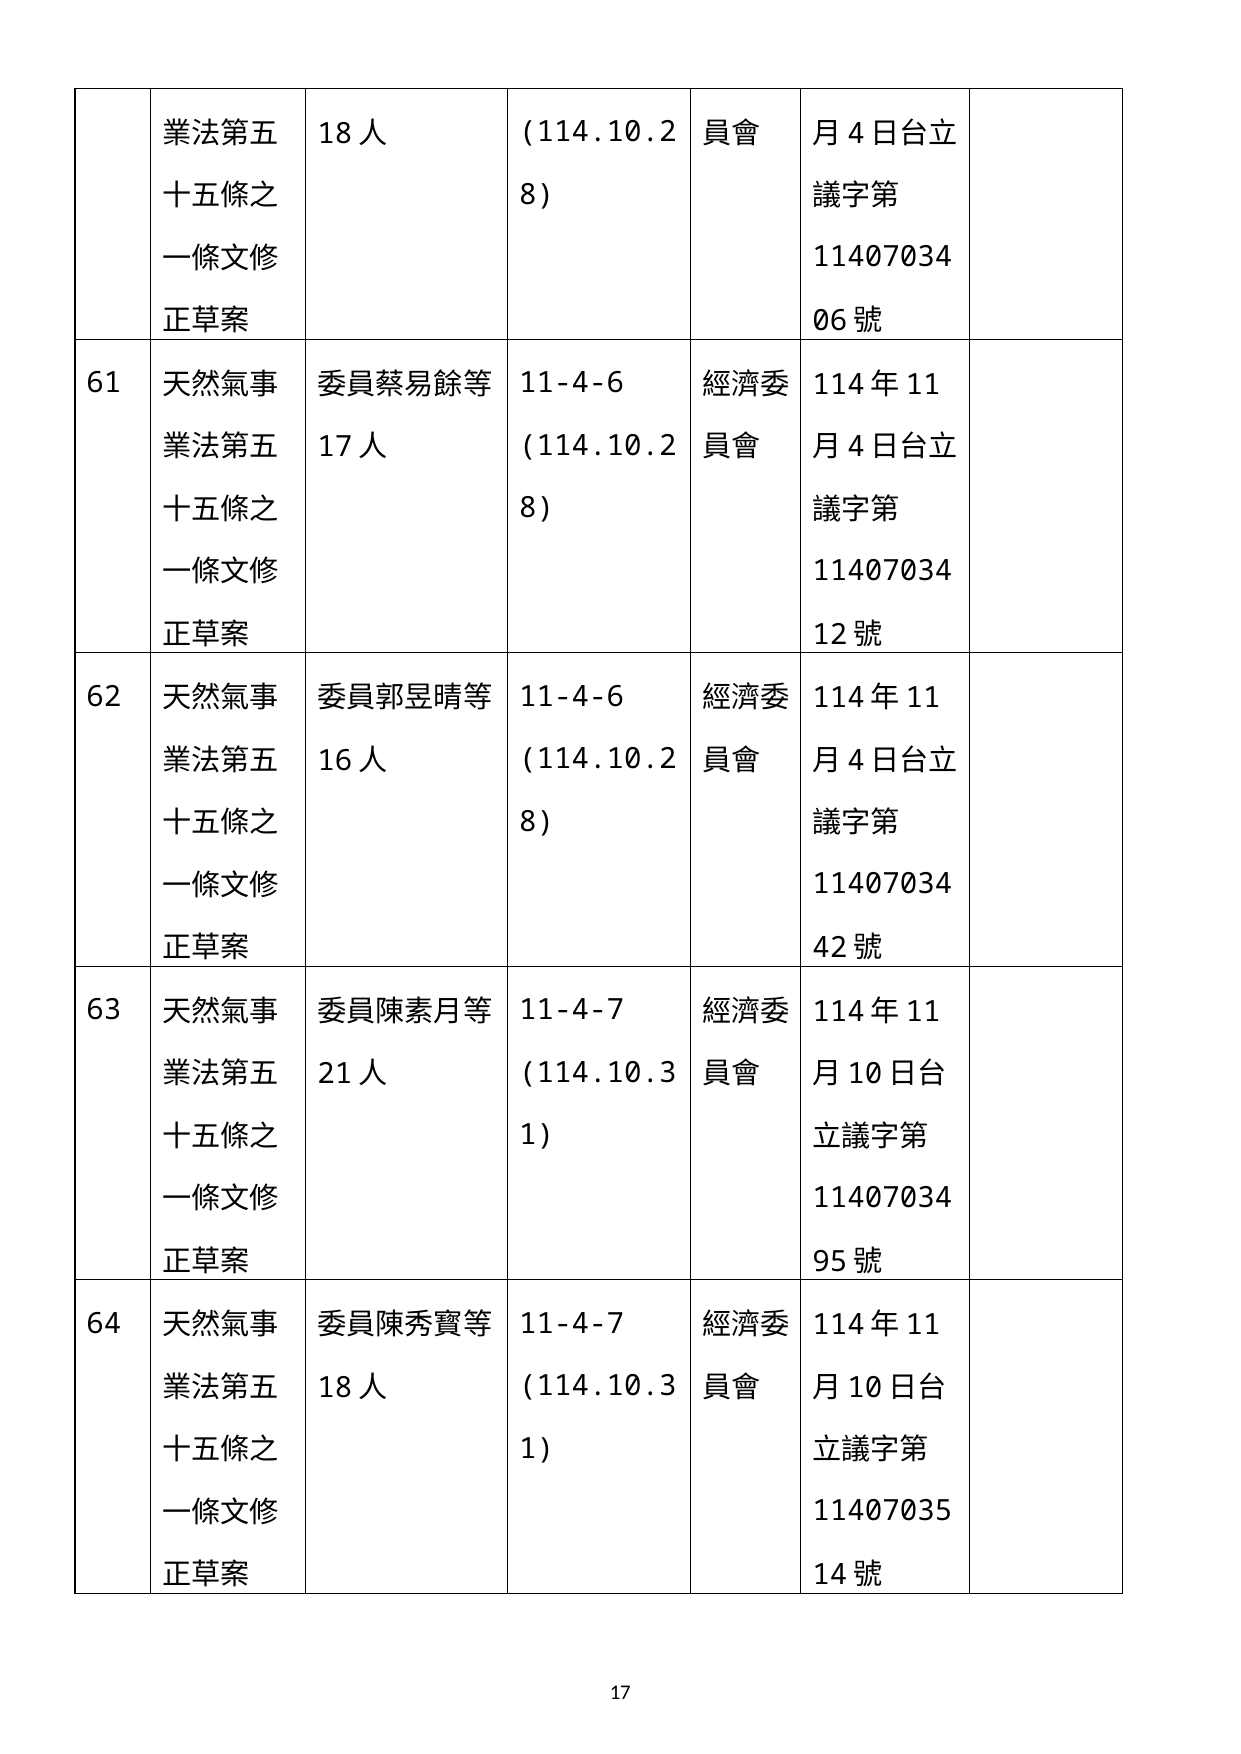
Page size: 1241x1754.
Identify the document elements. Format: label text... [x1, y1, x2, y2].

table_cell 委員陳秀寳等18人 [306, 1280, 507, 1593]
table_cell 11-4-6 (114.10.28) [508, 653, 690, 966]
table_cell 63 [76, 967, 150, 1279]
table_cell 114年11月10日台立議字第1140703495號 [801, 967, 969, 1279]
table_cell 委員蔡易餘等17人 [306, 340, 507, 652]
table_cell 經濟委員會 [691, 967, 800, 1279]
table_cell 61 [76, 340, 150, 652]
table_cell 月4日台立議字第1140703406號 [801, 89, 969, 339]
table_cell 64 [76, 1280, 150, 1593]
table_cell [76, 89, 150, 339]
table_cell 11-4-7 (114.10.31) [508, 967, 690, 1279]
table_cell [970, 653, 1122, 966]
table_cell [970, 1280, 1122, 1593]
table_cell 天然氣事業法第五十五條之一條文修正草案 [151, 1280, 305, 1593]
table_cell 18人 [306, 89, 507, 339]
table_cell 62 [76, 653, 150, 966]
table_cell 114年11月4日台立議字第1140703442號 [801, 653, 969, 966]
table_cell 天然氣事業法第五十五條之一條文修正草案 [151, 340, 305, 652]
table_cell 員會 [691, 89, 800, 339]
table_cell 經濟委員會 [691, 340, 800, 652]
table_cell (114.10.28) [508, 89, 690, 339]
table_cell 11-4-6 (114.10.28) [508, 340, 690, 652]
table_cell 天然氣事業法第五十五條之一條文修正草案 [151, 967, 305, 1279]
table_cell 天然氣事業法第五十五條之一條文修正草案 [151, 653, 305, 966]
table_cell 委員郭昱晴等16人 [306, 653, 507, 966]
table_cell 114年11月10日台立議字第1140703514號 [801, 1280, 969, 1593]
table_cell 經濟委員會 [691, 653, 800, 966]
table_cell 委員陳素月等21人 [306, 967, 507, 1279]
table_cell [970, 340, 1122, 652]
table_cell [970, 89, 1122, 339]
table_cell 11-4-7 (114.10.31) [508, 1280, 690, 1593]
table_cell 114年11月4日台立議字第1140703412號 [801, 340, 969, 652]
table_cell [970, 967, 1122, 1279]
table_cell 經濟委員會 [691, 1280, 800, 1593]
table_cell 業法第五十五條之一條文修正草案 [151, 89, 305, 339]
